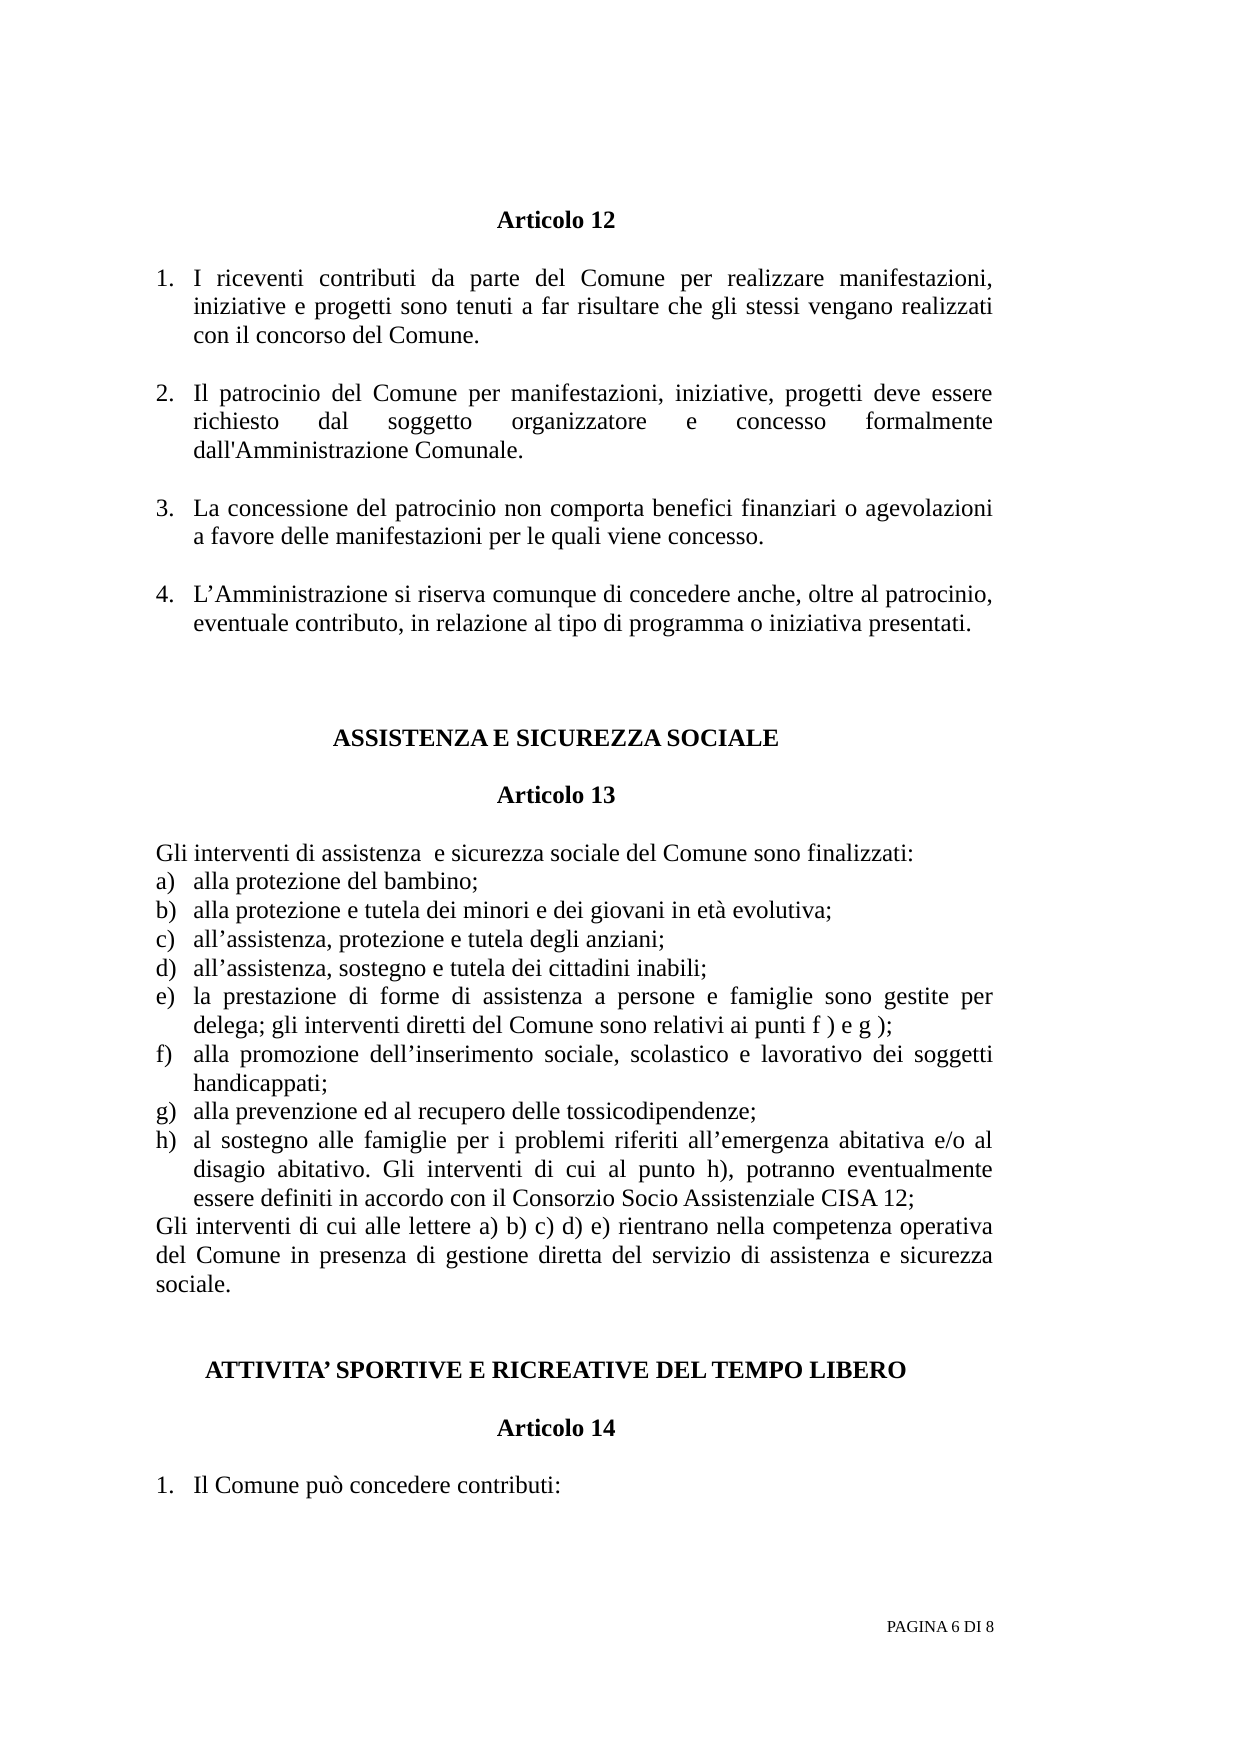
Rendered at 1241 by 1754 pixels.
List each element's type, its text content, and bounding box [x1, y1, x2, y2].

list L’Amministrazione si riserva comunque di concedere anche, oltre al patrocinio, eventuale contributo, in relazione al tipo di programma o iniziativa presentati. [156, 579, 994, 636]
text Gli interventi di cui alle lettere a) b) c) d) e) rientrano nella competenza operativa del Comune in presenza di gestione diretta del servizio di assistenza e sicurezza sociale. [156, 1211, 994, 1298]
text Articolo 12 [118, 205, 994, 234]
text Articolo 14 [118, 1413, 994, 1441]
list all’assistenza, protezione e tutela degli anziani; [156, 924, 994, 953]
list all’assistenza, sostegno e tutela dei cittadini inabili; [156, 953, 994, 981]
list Il Comune può concedere contributi: [156, 1470, 994, 1499]
list alla promozione dell’inserimento sociale, scolastico e lavorativo dei soggetti handicappati; [156, 1039, 994, 1096]
list La concessione del patrocinio non comporta benefici finanziari o agevolazioni a favore delle manifestazioni per le quali viene concesso. [156, 493, 994, 550]
list la prestazione di forme di assistenza a persone e famiglie sono gestite per delega; gli interventi diretti del Comune sono relativi ai punti f ) e g ); [156, 981, 994, 1039]
text Articolo 13 [118, 780, 994, 809]
text Gli interventi di assistenza e sicurezza sociale del Comune sono finalizzati: [156, 838, 994, 866]
list al sostegno alle famiglie per i problemi riferiti all’emergenza abitativa e/o al disagio abitativo. Gli interventi di cui al punto h), potranno eventualmente essere definiti in accordo con il Consorzio Socio Assistenziale CISA 12; [156, 1125, 994, 1211]
text ATTIVITA’ SPORTIVE E RICREATIVE DEL TEMPO LIBERO [118, 1355, 994, 1384]
list I riceventi contributi da parte del Comune per realizzare manifestazioni, iniziative e progetti sono tenuti a far risultare che gli stessi vengano realizzati con il concorso del Comune. [156, 263, 994, 349]
list alla prevenzione ed al recupero delle tossicodipendenze; [156, 1096, 994, 1125]
text ASSISTENZA E SICUREZZA SOCIALE [118, 723, 994, 751]
list alla protezione del bambino; [156, 866, 994, 895]
list Il patrocinio del Comune per manifestazioni, iniziative, progetti deve essere richiesto dal soggetto organizzatore e concesso formalmente dall'Amministrazione Comunale. [156, 378, 994, 464]
list alla protezione e tutela dei minori e dei giovani in età evolutiva; [156, 895, 994, 924]
